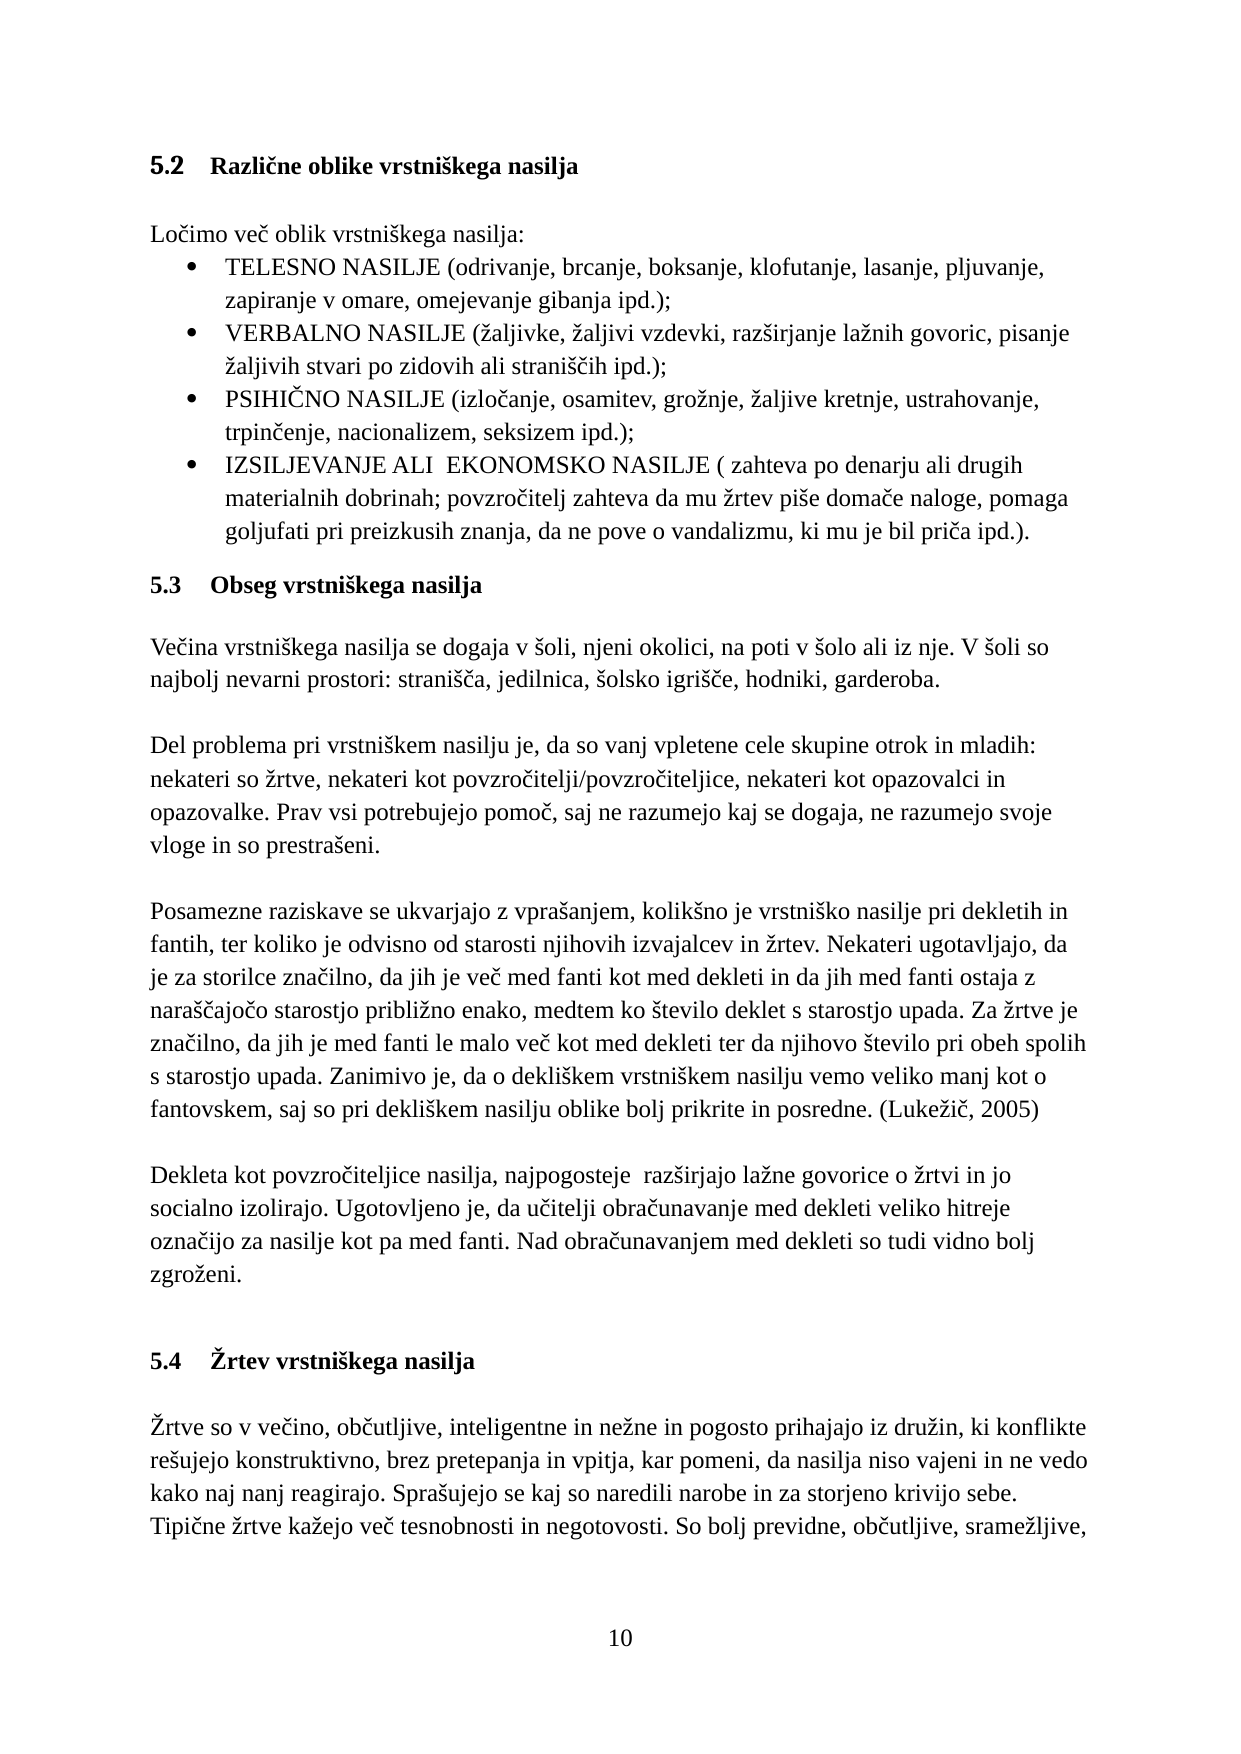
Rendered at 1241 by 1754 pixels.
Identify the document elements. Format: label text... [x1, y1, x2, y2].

subtitle Žrtev vrstniškega nasilja [150, 1346, 1090, 1374]
subtitle Različne oblike vrstniškega nasilja [150, 150, 1090, 181]
text Del problema pri vrstniškem nasilju je, da so vanj vpletene cele skupine otrok in mladih: nekateri so žrtve, nekateri kot povzročitelji/povzročiteljice, nekateri kot opazovalci in opazovalke. Prav vsi potrebujejo pomoč, saj ne razumejo kaj se dogaja, ne razumejo svoje vloge in so prestrašeni. [150, 731, 1090, 858]
list IZSILJEVANJE ALI EKONOMSKO NASILJE ( zahteva po denarju ali drugih materialnih dobrinah; povzročitelj zahteva da mu žrtev piše domače naloge, pomaga goljufati pri preizkusih znanja, da ne pove o vandalizmu, ki mu je bil priča ipd.). [187, 450, 1090, 545]
subtitle Obseg vrstniškega nasilja [150, 570, 1090, 598]
list TELESNO NASILJE (odrivanje, brcanje, boksanje, klofutanje, lasanje, pljuvanje, zapiranje v omare, omejevanje gibanja ipd.); [187, 252, 1090, 313]
list VERBALNO NASILJE (žaljivke, žaljivi vzdevki, razširjanje lažnih govoric, pisanje žaljivih stvari po zidovih ali straniščih ipd.); [187, 318, 1090, 379]
text Večina vrstniškega nasilja se dogaja v šoli, njeni okolici, na poti v šolo ali iz nje. V šoli so najbolj nevarni prostori: stranišča, jedilnica, šolsko igrišče, hodniki, garderoba. [150, 632, 1090, 693]
text Dekleta kot povzročiteljice nasilja, najpogosteje razširjajo lažne govorice o žrtvi in jo socialno izolirajo. Ugotovljeno je, da učitelji obračunavanje med dekleti veliko hitreje označijo za nasilje kot pa med fanti. Nad obračunavanjem med dekleti so tudi vidno bolj zgroženi. [150, 1160, 1090, 1288]
text Ločimo več oblik vrstniškega nasilja: [150, 219, 1090, 247]
text Posamezne raziskave se ukvarjajo z vprašanjem, kolikšno je vrstniško nasilje pri dekletih in fantih, ter koliko je odvisno od starosti njihovih izvajalcev in žrtev. Nekateri ugotavljajo, da je za storilce značilno, da jih je več med fanti kot med dekleti in da jih med fanti ostaja z naraščajočo starostjo približno enako, medtem ko število deklet s starostjo upada. Za žrtve je značilno, da jih je med fanti le malo več kot med dekleti ter da njihovo število pri obeh spolih s starostjo upada. Zanimivo je, da o dekliškem vrstniškem nasilju vemo veliko manj kot o fantovskem, saj so pri dekliškem nasilju oblike bolj prikrite in posredne. (Lukežič, 2005) [150, 896, 1090, 1123]
text Žrtve so v večino, občutljive, inteligentne in nežne in pogosto prihajajo iz družin, ki konflikte rešujejo konstruktivno, brez pretepanja in vpitja, kar pomeni, da nasilja niso vajeni in ne vedo kako naj nanj reagirajo. Sprašujejo se kaj so naredili narobe in za storjeno krivijo sebe. Tipične žrtve kažejo več tesnobnosti in negotovosti. So bolj previdne, občutljive, sramežljive, [150, 1412, 1090, 1540]
list PSIHIČNO NASILJE (izločanje, osamitev, grožnje, žaljive kretnje, ustrahovanje, trpinčenje, nacionalizem, seksizem ipd.); [187, 384, 1090, 446]
